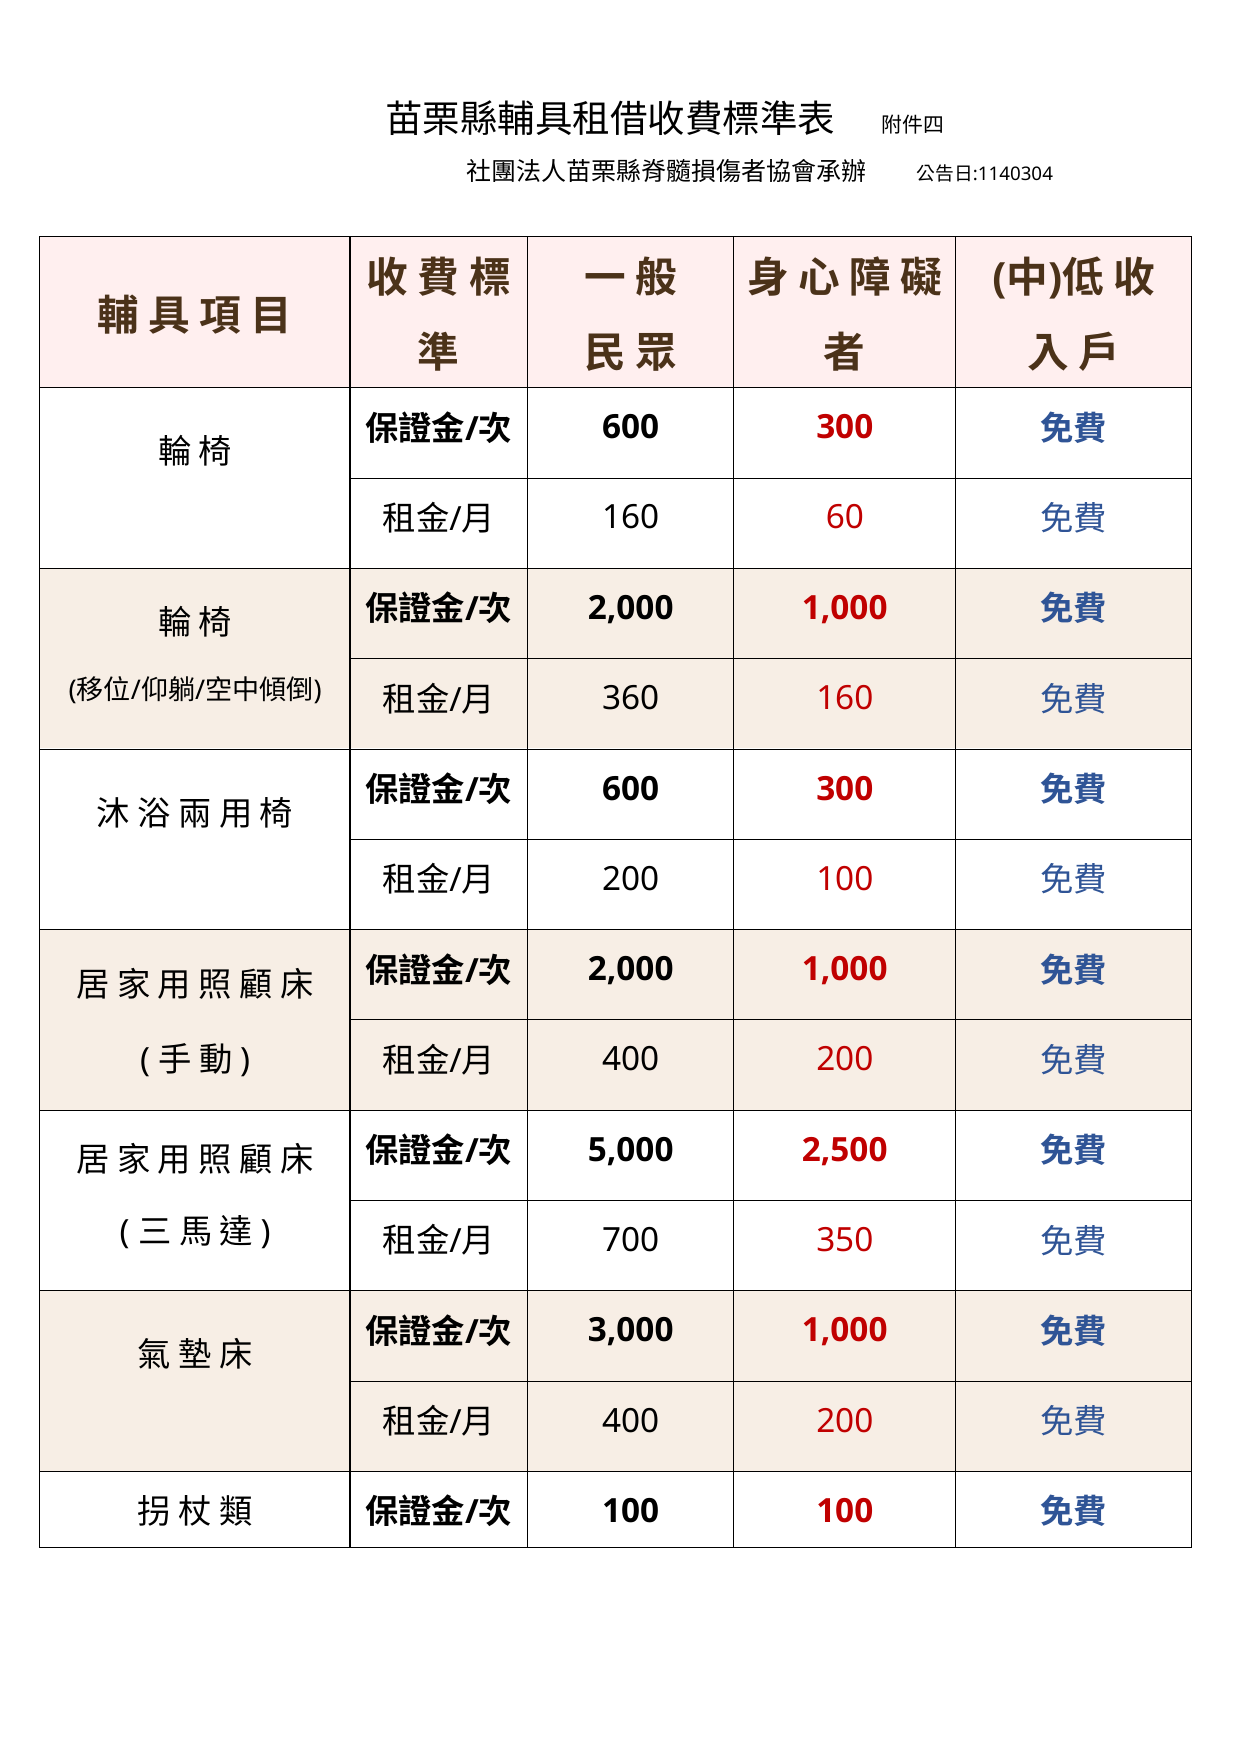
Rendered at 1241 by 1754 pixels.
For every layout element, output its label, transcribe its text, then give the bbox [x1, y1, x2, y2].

table_cell 免費 [956, 659, 1191, 748]
table_header 一 般 民 眾 [528, 237, 733, 387]
table_cell 免費 [956, 1382, 1191, 1471]
table_cell 免費 [956, 930, 1191, 1019]
table_cell 360 [528, 659, 733, 748]
table_cell 租金/月 [351, 1201, 527, 1290]
table_cell 免費 [956, 479, 1191, 568]
table_cell 保證金/次 [351, 388, 527, 477]
table_cell 租金/月 [351, 1382, 527, 1471]
table_cell 免費 [956, 1472, 1191, 1547]
table_cell 免費 [956, 388, 1191, 477]
table_cell 輪 椅 (移位/仰躺/空中傾倒) [40, 569, 349, 748]
table_cell 300 [734, 750, 955, 839]
table_cell 200 [528, 840, 733, 929]
table_cell 免費 [956, 1111, 1191, 1200]
table_cell 350 [734, 1201, 955, 1290]
table_cell 租金/月 [351, 1020, 527, 1110]
table_cell 700 [528, 1201, 733, 1290]
table_cell 免費 [956, 840, 1191, 929]
table_cell 3,000 [528, 1291, 733, 1381]
table_cell 輪 椅 [40, 388, 349, 568]
table_cell 免費 [956, 1020, 1191, 1110]
table_cell 拐 杖 類 [40, 1472, 349, 1547]
table_cell 免費 [956, 750, 1191, 839]
table_cell 沐 浴 兩 用 椅 [40, 750, 349, 929]
table_cell 免費 [956, 1201, 1191, 1290]
table_cell 200 [734, 1020, 955, 1110]
table_cell 氣 墊 床 [40, 1291, 349, 1471]
table_cell 保證金/次 [351, 930, 527, 1019]
table_cell 100 [734, 840, 955, 929]
table_cell 100 [528, 1472, 733, 1547]
table_cell 保證金/次 [351, 750, 527, 839]
table_header 收 費 標 準 [351, 237, 527, 387]
table_cell 居 家 用 照 顧 床 ( 三 馬 達 ) [40, 1111, 349, 1290]
table_cell 保證金/次 [351, 569, 527, 658]
table_cell 200 [734, 1382, 955, 1471]
table_cell 60 [734, 479, 955, 568]
table_cell 免費 [956, 1291, 1191, 1381]
table_cell 免費 [956, 569, 1191, 658]
table_header 輔 具 項 目 [40, 237, 349, 387]
table_cell 400 [528, 1020, 733, 1110]
table_cell 160 [528, 479, 733, 568]
table_cell 1,000 [734, 1291, 955, 1381]
table_cell 租金/月 [351, 479, 527, 568]
table_cell 600 [528, 388, 733, 477]
table_cell 400 [528, 1382, 733, 1471]
table_cell 2,000 [528, 569, 733, 658]
table_cell 1,000 [734, 569, 955, 658]
table_cell 5,000 [528, 1111, 733, 1200]
table_cell 租金/月 [351, 659, 527, 748]
table_cell 100 [734, 1472, 955, 1547]
table_header (中)低 收 入 戶 [956, 237, 1191, 387]
table_header 身 心 障 礙 者 [734, 237, 955, 387]
table_cell 保證金/次 [351, 1291, 527, 1381]
table_cell 600 [528, 750, 733, 839]
table_cell 保證金/次 [351, 1472, 527, 1547]
table_cell 2,500 [734, 1111, 955, 1200]
table_cell 居 家 用 照 顧 床 ( 手 動 ) [40, 930, 349, 1110]
table_cell 1,000 [734, 930, 955, 1019]
table_cell 2,000 [528, 930, 733, 1019]
table_cell 160 [734, 659, 955, 748]
table_cell 保證金/次 [351, 1111, 527, 1200]
table_cell 租金/月 [351, 840, 527, 929]
table_cell 300 [734, 388, 955, 477]
